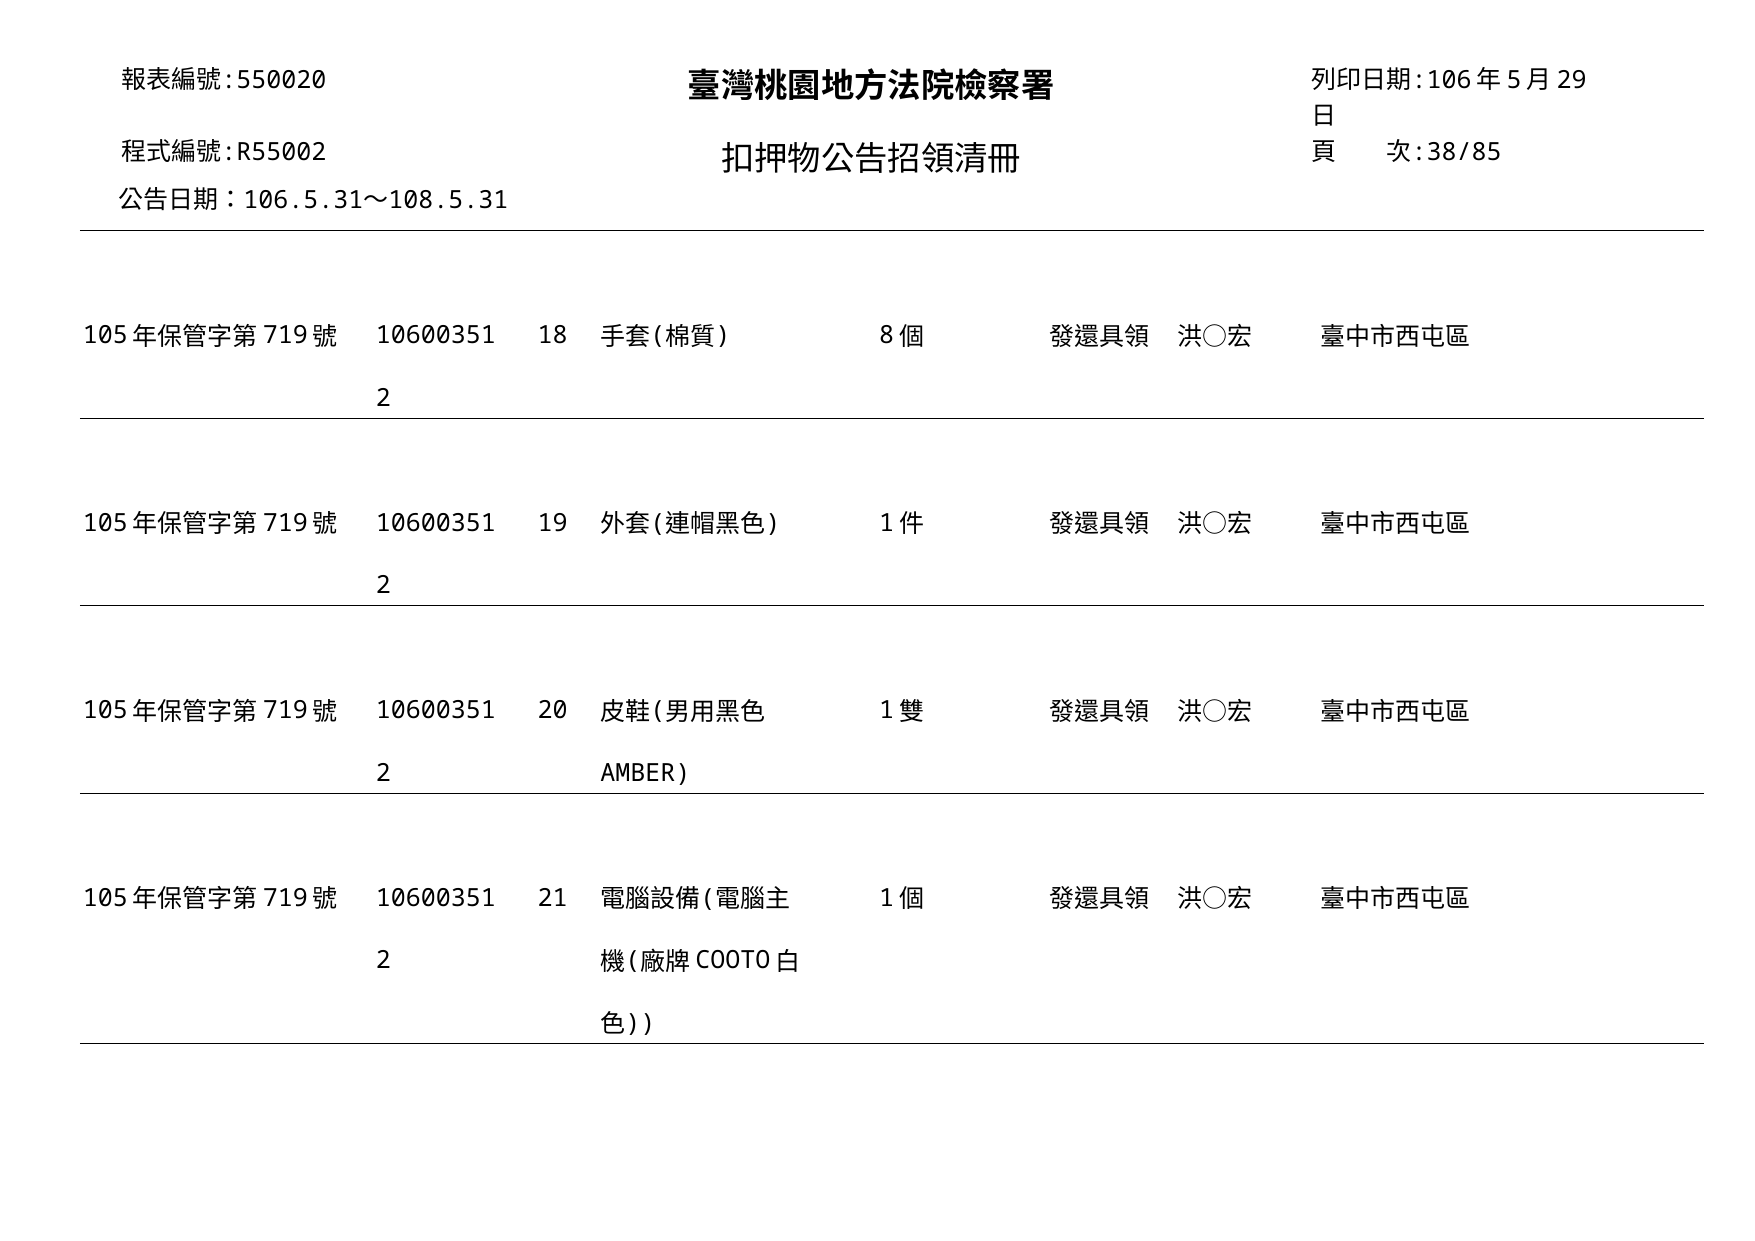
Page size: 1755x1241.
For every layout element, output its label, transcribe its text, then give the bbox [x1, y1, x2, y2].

table_cell 外套(連帽黑色) [597, 419, 807, 605]
table_cell 洪○宏 [1175, 606, 1317, 792]
table_cell [1575, 419, 1704, 605]
table_cell 電腦設備(電腦主機(廠牌COOTO白色)) [597, 794, 807, 1042]
table_cell 18 [507, 231, 597, 417]
table_cell [1575, 794, 1704, 1042]
table_cell 發還具領 [1046, 606, 1175, 792]
table_cell 105年保管字第719號 [80, 794, 373, 1042]
table_cell 洪○宏 [1175, 419, 1317, 605]
table_cell 21 [507, 794, 597, 1042]
table_cell 1件 [808, 419, 927, 605]
table_cell 106003512 [373, 419, 507, 605]
table_cell [1575, 606, 1704, 792]
table_cell 皮鞋(男用黑色AMBER) [597, 606, 807, 792]
table_cell 1雙 [808, 606, 927, 792]
table_cell 19 [507, 419, 597, 605]
table_cell 105年保管字第719號 [80, 419, 373, 605]
table_cell 105年保管字第719號 [80, 231, 373, 417]
table_cell [1575, 231, 1704, 417]
table_cell 手套(棉質) [597, 231, 807, 417]
table_cell 8個 [808, 231, 927, 417]
table_cell [927, 231, 1046, 417]
table_cell 臺中市西屯區 [1317, 231, 1575, 417]
table_cell 發還具領 [1046, 794, 1175, 1042]
table_cell 106003512 [373, 231, 507, 417]
table_cell [927, 419, 1046, 605]
table_cell 發還具領 [1046, 231, 1175, 417]
table_cell 臺中市西屯區 [1317, 419, 1575, 605]
table_cell [927, 794, 1046, 1042]
table_cell 105年保管字第719號 [80, 606, 373, 792]
table_cell 106003512 [373, 794, 507, 1042]
table_cell 洪○宏 [1175, 231, 1317, 417]
table_cell [927, 606, 1046, 792]
table_cell 臺中市西屯區 [1317, 794, 1575, 1042]
table_cell 洪○宏 [1175, 794, 1317, 1042]
table_cell 20 [507, 606, 597, 792]
table_cell 臺中市西屯區 [1317, 606, 1575, 792]
table_cell 106003512 [373, 606, 507, 792]
table_cell 發還具領 [1046, 419, 1175, 605]
table_cell 1個 [808, 794, 927, 1042]
